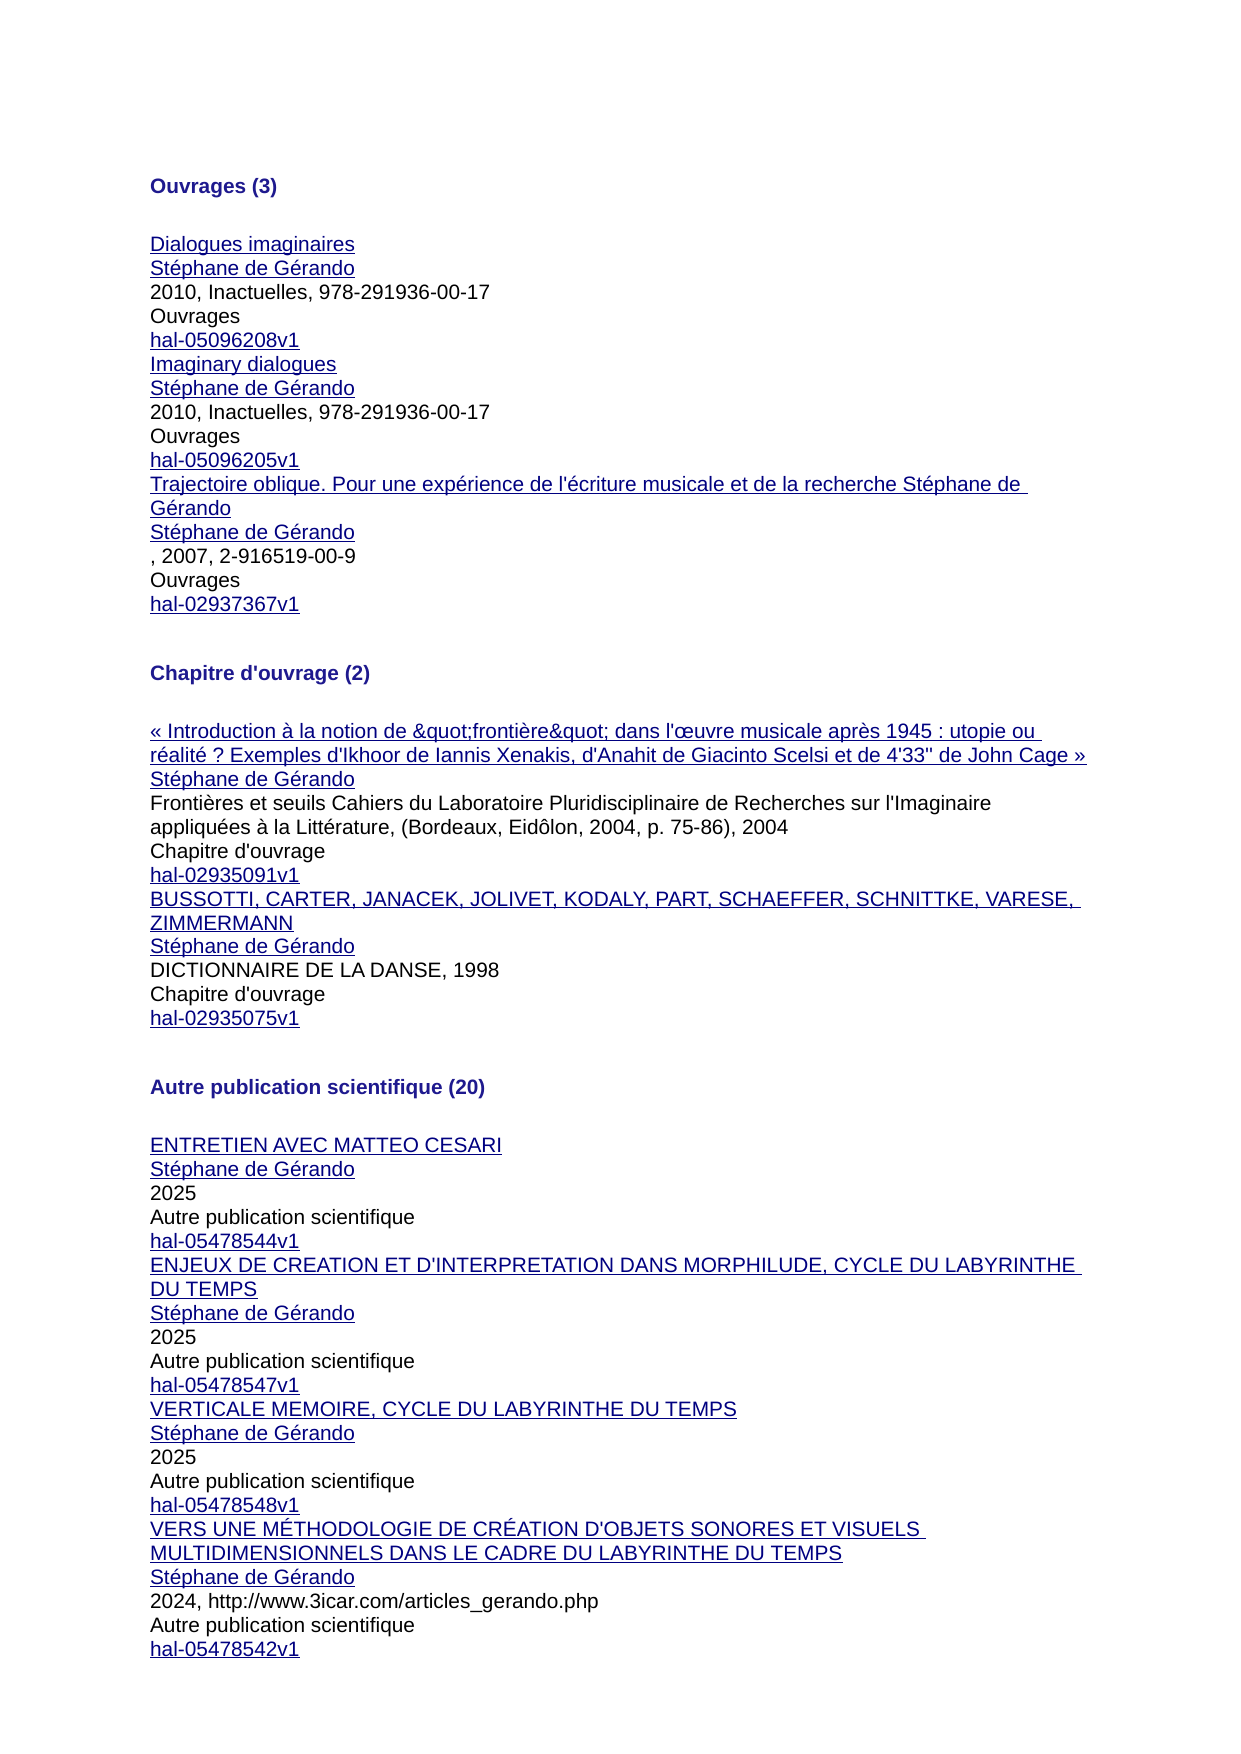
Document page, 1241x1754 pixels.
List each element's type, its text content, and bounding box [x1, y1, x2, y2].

table_cell BUSSOTTI, CARTER, JANACEK, JOLIVET, KODALY, PART, SCHAEFFER, SCHNITTKE, VARESE, ZIMMERMANN Stéphane de Gérando DICTIONNAIRE DE LA DANSE, 1998 Chapitre d'ouvrage hal-02935075v1 [150, 886, 1090, 1030]
subtitle Autre publication scientifique (20) [150, 1075, 1090, 1099]
table_header Dialogues imaginaires Stéphane de Gérando 2010, Inactuelles, 978-291936-00-17 Ouvrages hal-05096208v1 [150, 232, 1090, 352]
table_cell VERTICALE MEMOIRE, CYCLE DU LABYRINTHE DU TEMPS Stéphane de Gérando 2025 Autre publication scientifique hal-05478548v1 [150, 1397, 1090, 1517]
subtitle Chapitre d'ouvrage (2) [150, 660, 1090, 684]
table_header « Introduction à la notion de &quot;frontière&quot; dans l'œuvre musicale après 1945 : utopie ou réalité ? Exemples d'Ikhoor de Iannis Xenakis, d'Anahit de Giacinto Scelsi et de 4'33'' de John Cage » Stéphane de Gérando Frontières et seuils Cahiers du Laboratoire Pluridisciplinaire de Recherches sur l'Imaginaire appliquées à la Littérature, (Bordeaux, Eidôlon, 2004, p. 75-86), 2004 Chapitre d'ouvrage hal-02935091v1 [150, 719, 1090, 886]
table_cell VERS UNE MÉTHODOLOGIE DE CRÉATION D'OBJETS SONORES ET VISUELS MULTIDIMENSIONNELS DANS LE CADRE DU LABYRINTHE DU TEMPS Stéphane de Gérando 2024, http://www.3icar.com/articles_gerando.php Autre publication scientifique hal-05478542v1 [150, 1517, 1090, 1660]
table_cell Trajectoire oblique. Pour une expérience de l'écriture musicale et de la recherche Stéphane de Gérando Stéphane de Gérando , 2007, 2-916519-00-9 Ouvrages hal-02937367v1 [150, 472, 1090, 616]
table_cell ENJEUX DE CREATION ET D'INTERPRETATION DANS MORPHILUDE, CYCLE DU LABYRINTHE DU TEMPS Stéphane de Gérando 2025 Autre publication scientifique hal-05478547v1 [150, 1253, 1090, 1397]
table_header ENTRETIEN AVEC MATTEO CESARI Stéphane de Gérando 2025 Autre publication scientifique hal-05478544v1 [150, 1133, 1090, 1253]
table_cell Imaginary dialogues Stéphane de Gérando 2010, Inactuelles, 978-291936-00-17 Ouvrages hal-05096205v1 [150, 352, 1090, 472]
subtitle Ouvrages (3) [150, 174, 1090, 198]
